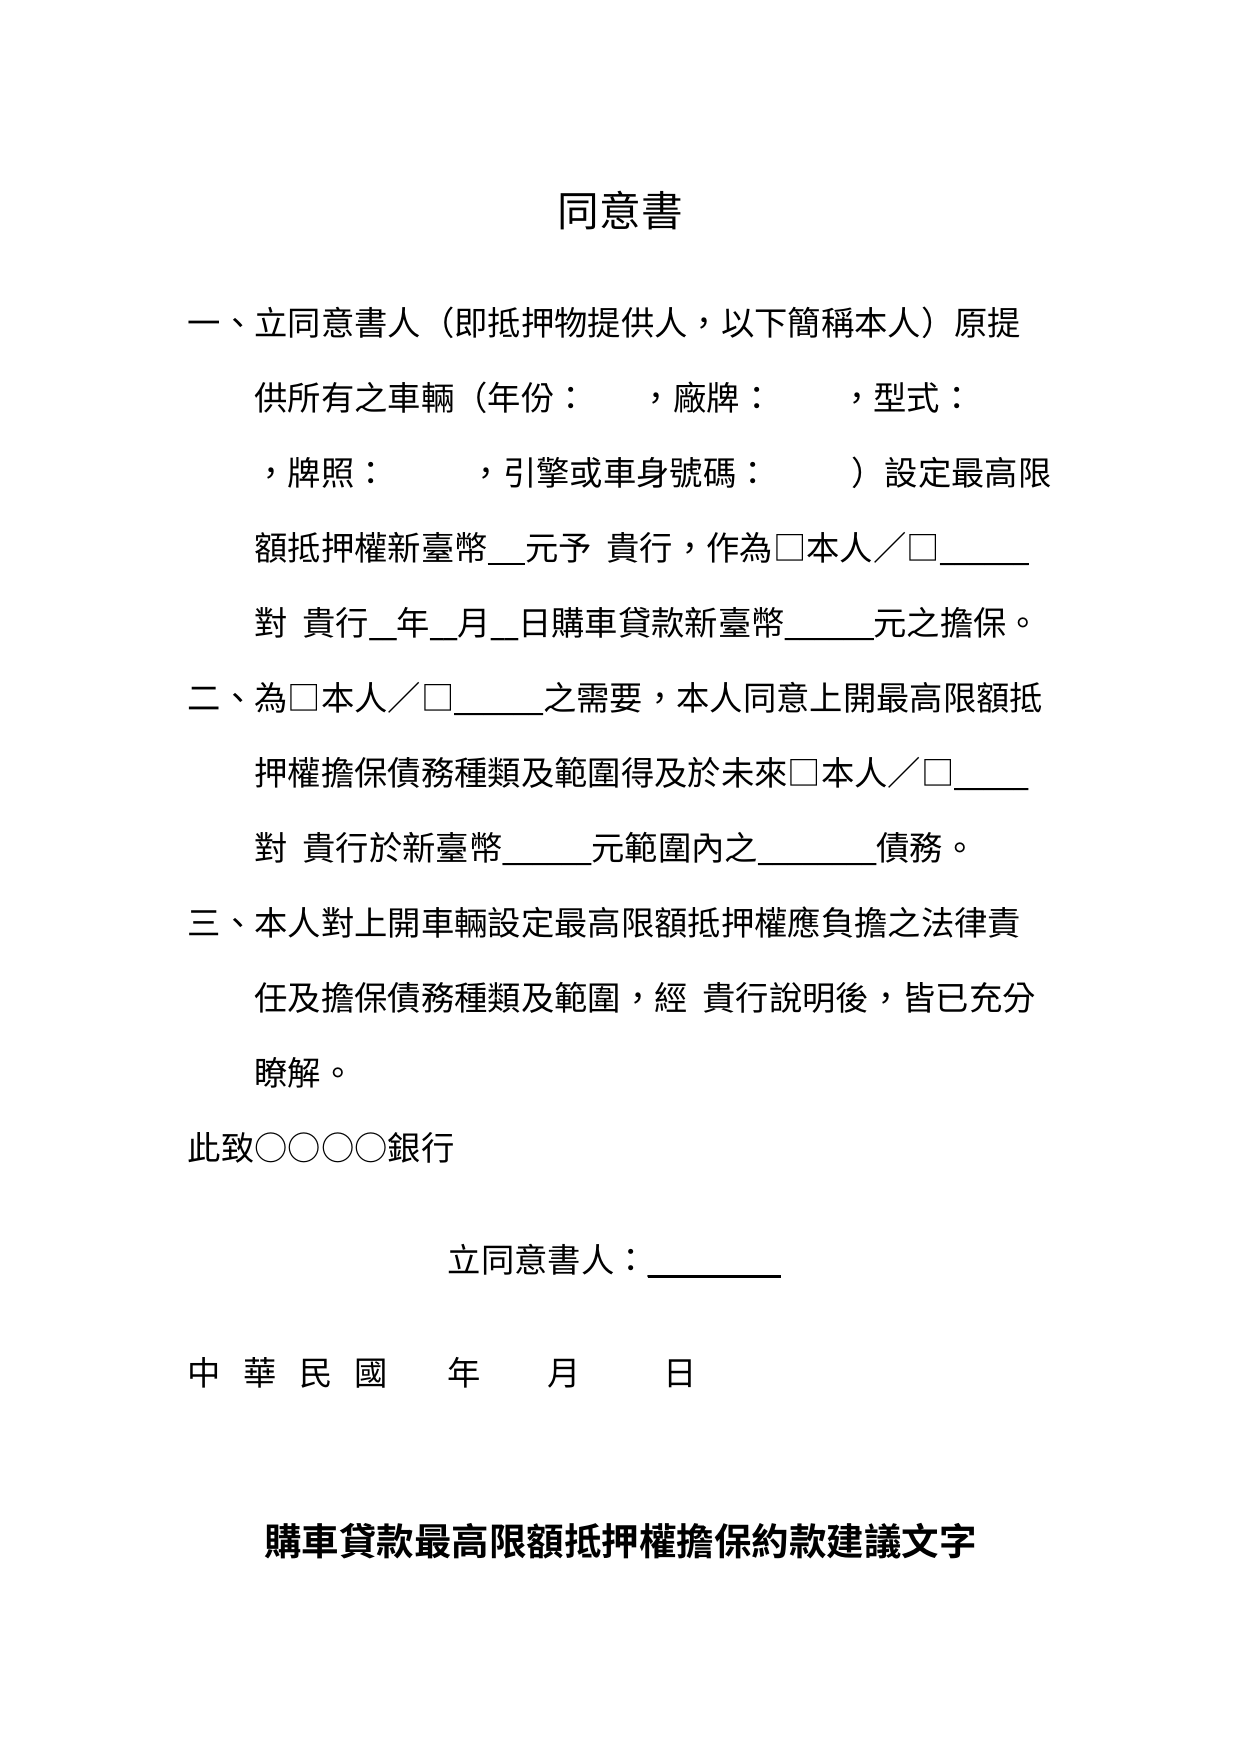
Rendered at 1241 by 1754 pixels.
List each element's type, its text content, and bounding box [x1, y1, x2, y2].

text 二、為□本人／□______之需要，本人同意上開最高限額抵押權擔保債務種類及範圍得及於未來□本人／□_____對 貴行於新臺幣______元範圍內之________債務。 [187, 652, 1053, 877]
text 一、立同意書人（即抵押物提供人，以下簡稱本人）原提供所有之車輛（年份： ，廠牌： ，型式： ，牌照： ，引擎或車身號碼： ）設定最高限額抵押權新臺幣 元予 貴行，作為□本人／□______對 貴行__年__月__日購車貸款新臺幣______元之擔保。 [187, 277, 1053, 652]
text 三、本人對上開車輛設定最高限額抵押權應負擔之法律責任及擔保債務種類及範圍，經 貴行說明後，皆已充分瞭解。 [187, 877, 1053, 1102]
text 此致○○○○銀行 [187, 1102, 1053, 1177]
text 立同意書人：_________ [187, 1214, 1053, 1289]
text 同意書 [187, 164, 1053, 239]
text 購車貸款最高限額抵押權擔保約款建議文字 [187, 1496, 1053, 1571]
text 中 華 民 國 年 月 日 [187, 1327, 1053, 1402]
